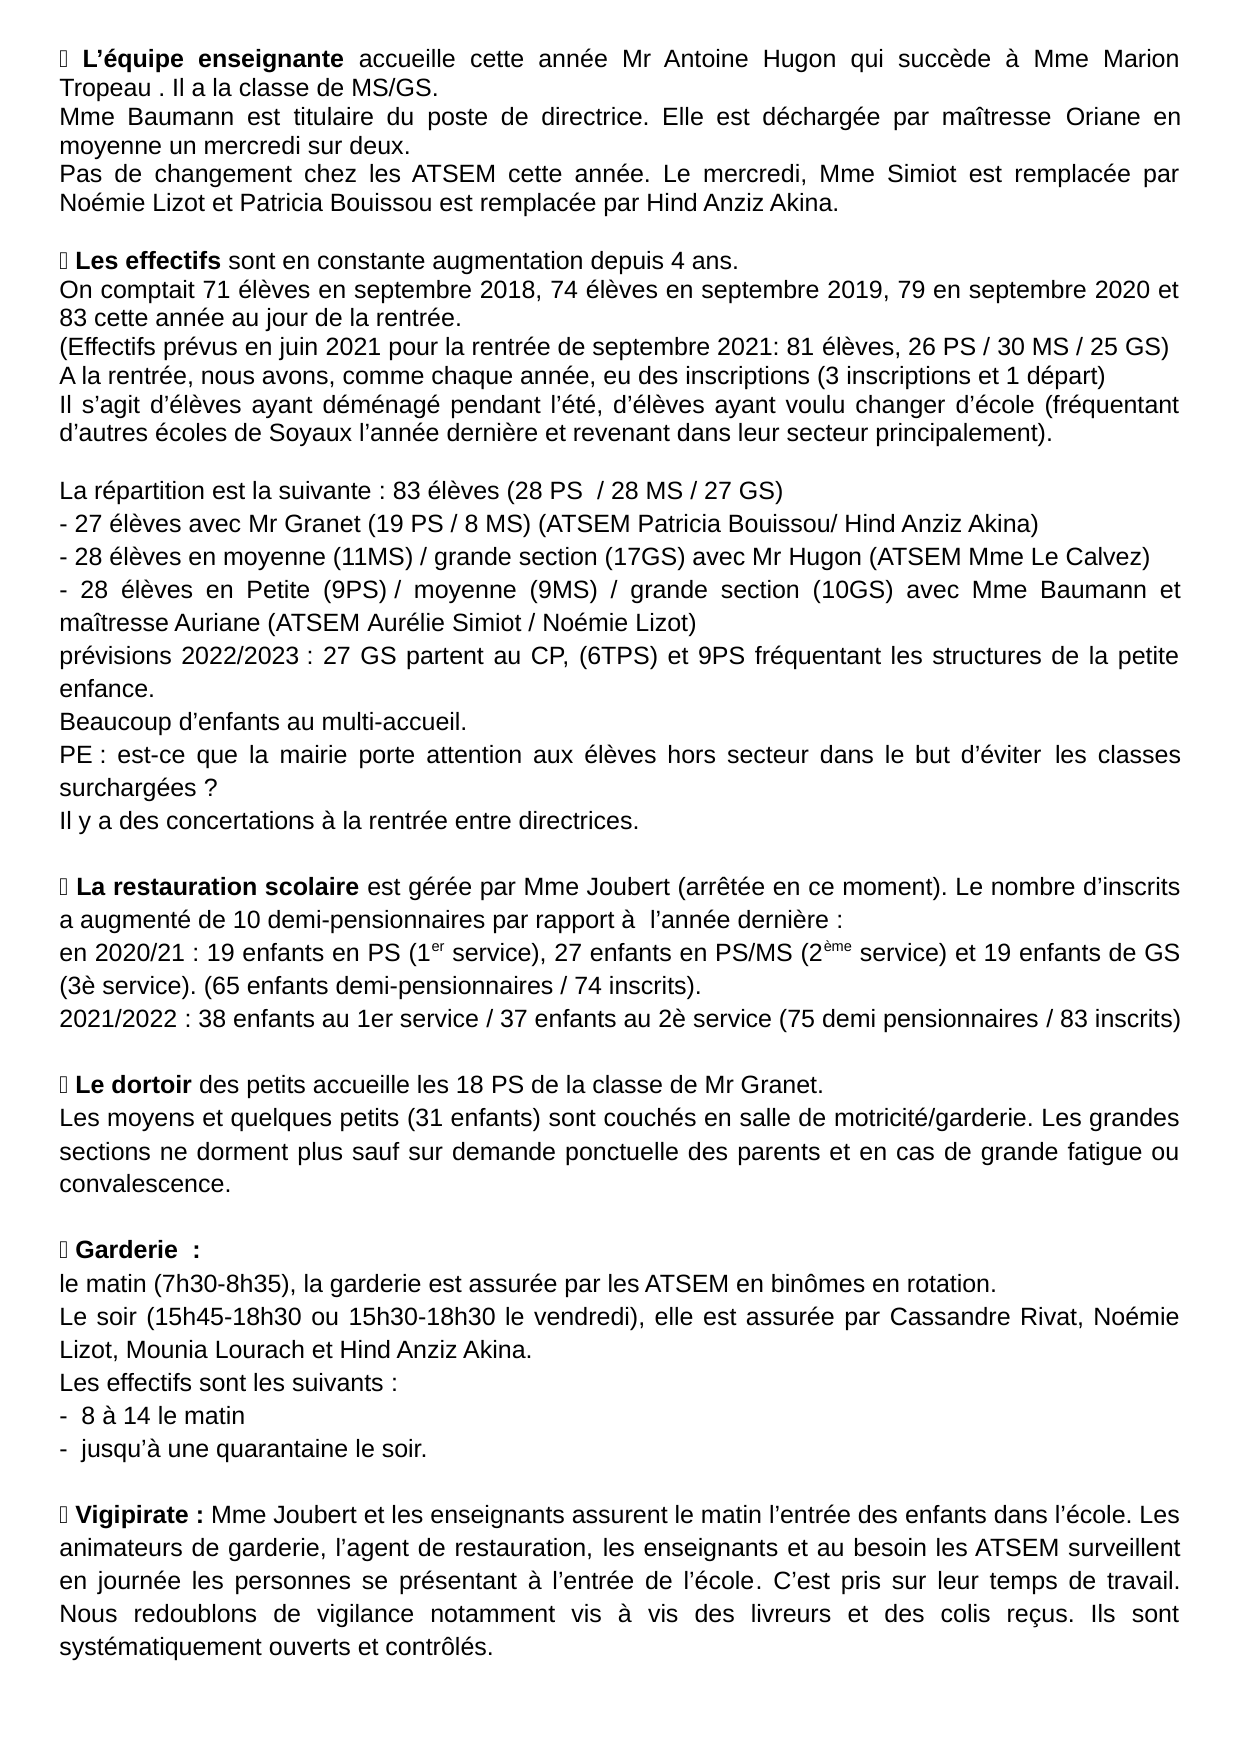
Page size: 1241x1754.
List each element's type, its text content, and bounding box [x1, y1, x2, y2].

text PE : est-ce que la mairie porte attention aux élèves hors secteur dans le but d’éviter les classes surchargées ? [59, 740, 1181, 802]
text - jusqu’à une quarantaine le soir. [59, 1434, 1181, 1462]
text Les moyens et quelques petits (31 enfants) sont couchés en salle de motricité/garderie. Les grandes sections ne dorment plus sauf sur demande ponctuelle des parents et en cas de grande fatigue ou convalescence. [59, 1103, 1181, 1198]
text  Le dortoir des petits accueille les 18 PS de la classe de Mr Granet. [59, 1070, 1181, 1099]
text  L’équipe enseignante accueille cette année Mr Antoine Hugon qui succède à Mme Marion Tropeau . Il a la classe de MS/GS. [59, 44, 1181, 102]
text Le soir (15h45-18h30 ou 15h30-18h30 le vendredi), elle est assurée par Cassandre Rivat, Noémie Lizot, Mounia Lourach et Hind Anziz Akina. [59, 1302, 1181, 1363]
text Mme Baumann est titulaire du poste de directrice. Elle est déchargée par maîtresse Oriane en moyenne un mercredi sur deux. [59, 102, 1181, 159]
text La répartition est la suivante : 83 élèves (28 PS / 28 MS / 27 GS) [59, 476, 1181, 504]
text  Vigipirate : Mme Joubert et les enseignants assurent le matin l’entrée des enfants dans l’école. Les animateurs de garderie, l’agent de restauration, les enseignants et au besoin les ATSEM surveillent en journée les personnes se présentant à l’entrée de l’école. C’est pris sur leur temps de travail. Nous redoublons de vigilance notamment vis à vis des livreurs et des colis reçus. Ils sont systématiquement ouverts et contrôlés. [59, 1500, 1181, 1661]
text  Les effectifs sont en constante augmentation depuis 4 ans. [59, 246, 1181, 274]
text On comptait 71 élèves en septembre 2018, 74 élèves en septembre 2019, 79 en septembre 2020 et 83 cette année au jour de la rentrée. [59, 274, 1181, 332]
text Les effectifs sont les suivants : [59, 1368, 1181, 1396]
text - 28 élèves en Petite (9PS) / moyenne (9MS) / grande section (10GS) avec Mme Baumann et maîtresse Auriane (ATSEM Aurélie Simiot / Noémie Lizot) [59, 575, 1181, 637]
text Pas de changement chez les ATSEM cette année. Le mercredi, Mme Simiot est remplacée par Noémie Lizot et Patricia Bouissou est remplacée par Hind Anziz Akina. [59, 159, 1181, 217]
text (Effectifs prévus en juin 2021 pour la rentrée de septembre 2021: 81 élèves, 26 PS / 30 MS / 25 GS) [59, 332, 1181, 361]
text prévisions 2022/2023 : 27 GS partent au CP, (6TPS) et 9PS fréquentant les structures de la petite enfance. [59, 641, 1181, 703]
text en 2020/21 : 19 enfants en PS (1er service), 27 enfants en PS/MS (2ème service) et 19 enfants de GS (3è service). (65 enfants demi-pensionnaires / 74 inscrits). [59, 938, 1181, 1000]
text - 8 à 14 le matin [59, 1401, 1181, 1429]
text Il y a des concertations à la rentrée entre directrices. [59, 806, 1181, 835]
text Beaucoup d’enfants au multi-accueil. [59, 707, 1181, 736]
text  La restauration scolaire est gérée par Mme Joubert (arrêtée en ce moment). Le nombre d’inscrits a augmenté de 10 demi-pensionnaires par rapport à l’année dernière : [59, 872, 1181, 934]
text Il s’agit d’élèves ayant déménagé pendant l’été, d’élèves ayant voulu changer d’école (fréquentant d’autres écoles de Soyaux l’année dernière et revenant dans leur secteur principalement). [59, 389, 1181, 447]
text - 28 élèves en moyenne (11MS) / grande section (17GS) avec Mr Hugon (ATSEM Mme Le Calvez) [59, 542, 1181, 571]
text le matin (7h30-8h35), la garderie est assurée par les ATSEM en binômes en rotation. [59, 1269, 1181, 1297]
text - 27 élèves avec Mr Granet (19 PS / 8 MS) (ATSEM Patricia Bouissou/ Hind Anziz Akina) [59, 509, 1181, 538]
text 2021/2022 : 38 enfants au 1er service / 37 enfants au 2è service (75 demi pensionnaires / 83 inscrits) [59, 1004, 1181, 1033]
text  Garderie : [59, 1236, 1181, 1264]
text A la rentrée, nous avons, comme chaque année, eu des inscriptions (3 inscriptions et 1 départ) [59, 361, 1181, 389]
